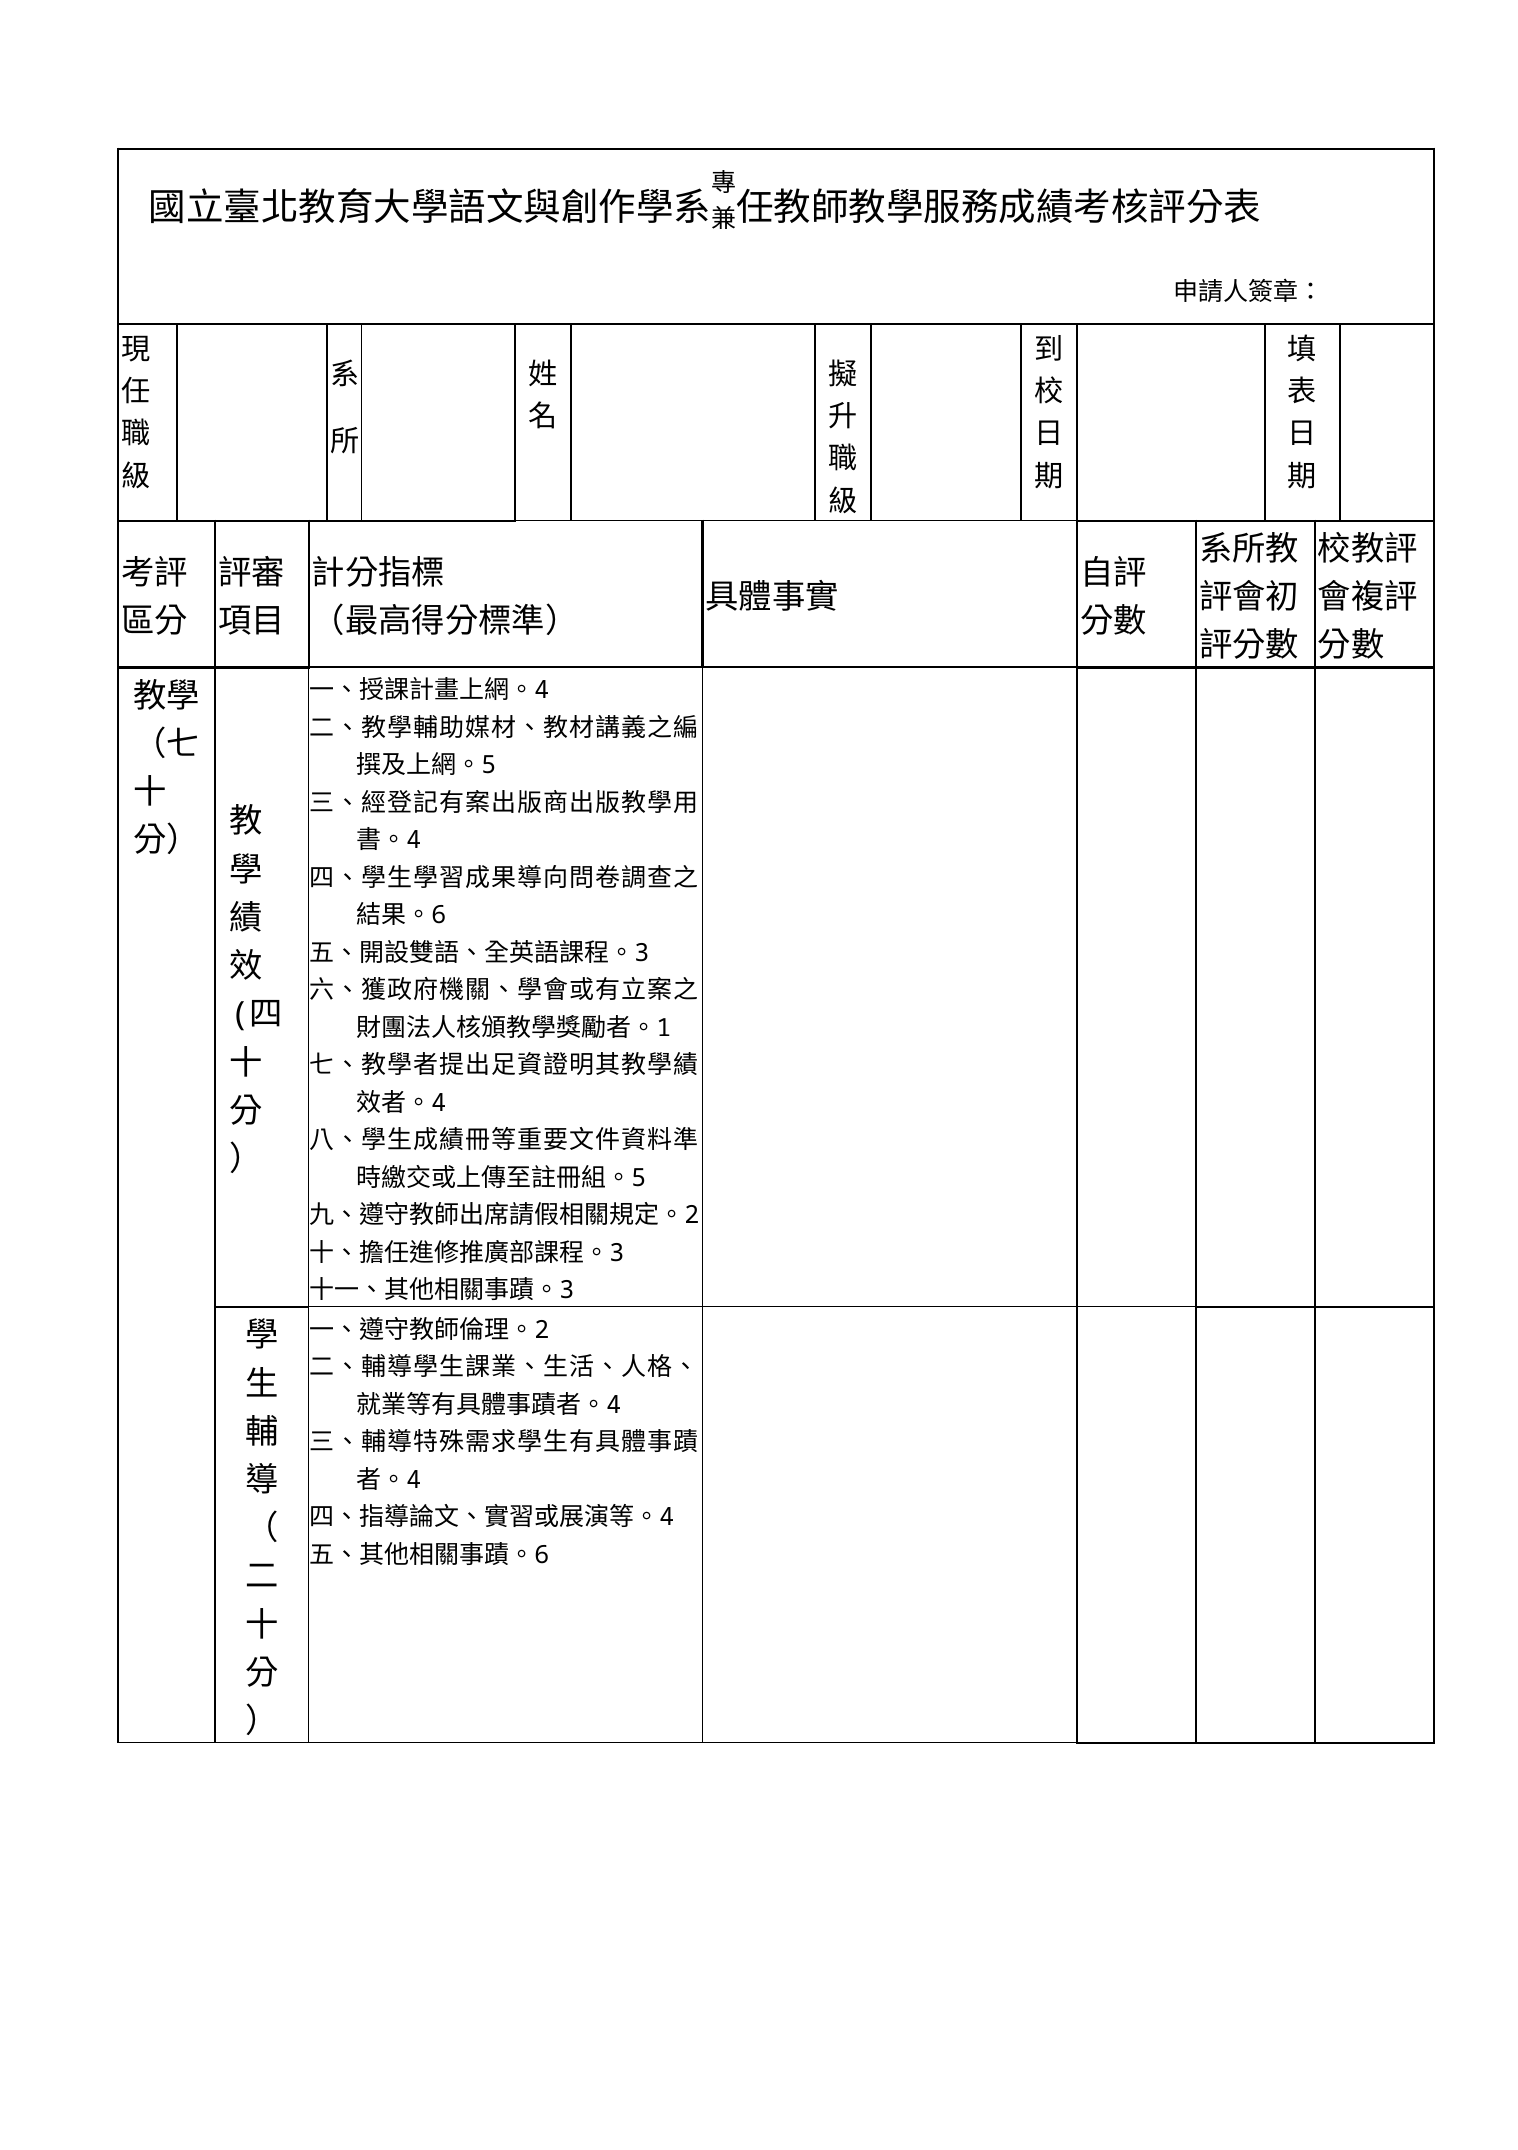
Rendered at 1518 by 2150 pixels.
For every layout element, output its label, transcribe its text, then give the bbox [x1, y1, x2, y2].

table_cell [1316, 669, 1433, 1306]
table_cell 考評 區分 [119, 522, 214, 666]
table_cell [572, 325, 814, 519]
table_cell 系 所 名 [328, 325, 361, 519]
table_cell [1197, 1308, 1314, 1742]
table_cell [1197, 669, 1314, 1306]
table_cell 具體事實 [704, 521, 1076, 666]
table_cell [703, 1307, 1076, 1742]
table_cell 到校日期 [1022, 325, 1076, 519]
table_cell 一、授課計畫上網。4 二、教學輔助媒材、教材講義之編撰及上網。5 三、經登記有案出版商出版教學用書。4 四、學生學習成果導向問卷調查之結果。6 五、開設雙語、全英語課程。3 六、獲政府機關、學會或有立案之財團法人核頒教學獎勵者。1 七、教學者提出足資證明其教學績效者。4 八、學生成績冊等重要文件資料準時繳交或上傳至註冊組。5 九、遵守教師出席請假相關規定。2 十、擔任進修推廣部課程。3 十一、其他相關事蹟。3 [309, 668, 702, 1306]
table_header 國立臺北教育大學語文與創作學系專兼任教師教學服務成績考核評分表 申請人簽章： [119, 150, 1433, 323]
table_cell 校教評會複評分數 [1316, 522, 1433, 666]
table_cell 系所 [362, 325, 514, 519]
table_cell [1078, 669, 1195, 1306]
table_cell 一、遵守教師倫理。2 二、輔導學生課業、生活、人格、就業等有具體事蹟者。4 三、輔導特殊需求學生有具體事蹟者。4 四、指導論文、實習或展演等。4 五、其他相關事蹟。6 [309, 1307, 702, 1742]
table_cell 教學績效(四十分） [216, 669, 308, 1306]
table_cell 擬升職級 [816, 325, 870, 519]
table_cell 自評 分數 [1078, 522, 1195, 666]
table_cell [1078, 325, 1264, 519]
table_cell 現任職級 [119, 325, 176, 519]
table_cell [1316, 1308, 1433, 1742]
table_cell 評審 項目 [216, 522, 308, 666]
table_cell 填 表 日 期 [1266, 325, 1339, 519]
table_cell 系所教評會初評分數 [1197, 522, 1314, 666]
table_cell [1078, 1307, 1195, 1742]
table_cell 學生輔導（二十分） [216, 1308, 308, 1742]
table_cell 計分指標 （最高得分標準） [310, 521, 701, 666]
table_cell [178, 325, 326, 519]
table_cell [872, 325, 1020, 519]
table_cell 教學（七十分） [119, 669, 214, 1742]
table_cell [703, 668, 1076, 1306]
table_cell 姓 名 [516, 325, 570, 519]
table_cell [1341, 325, 1433, 519]
